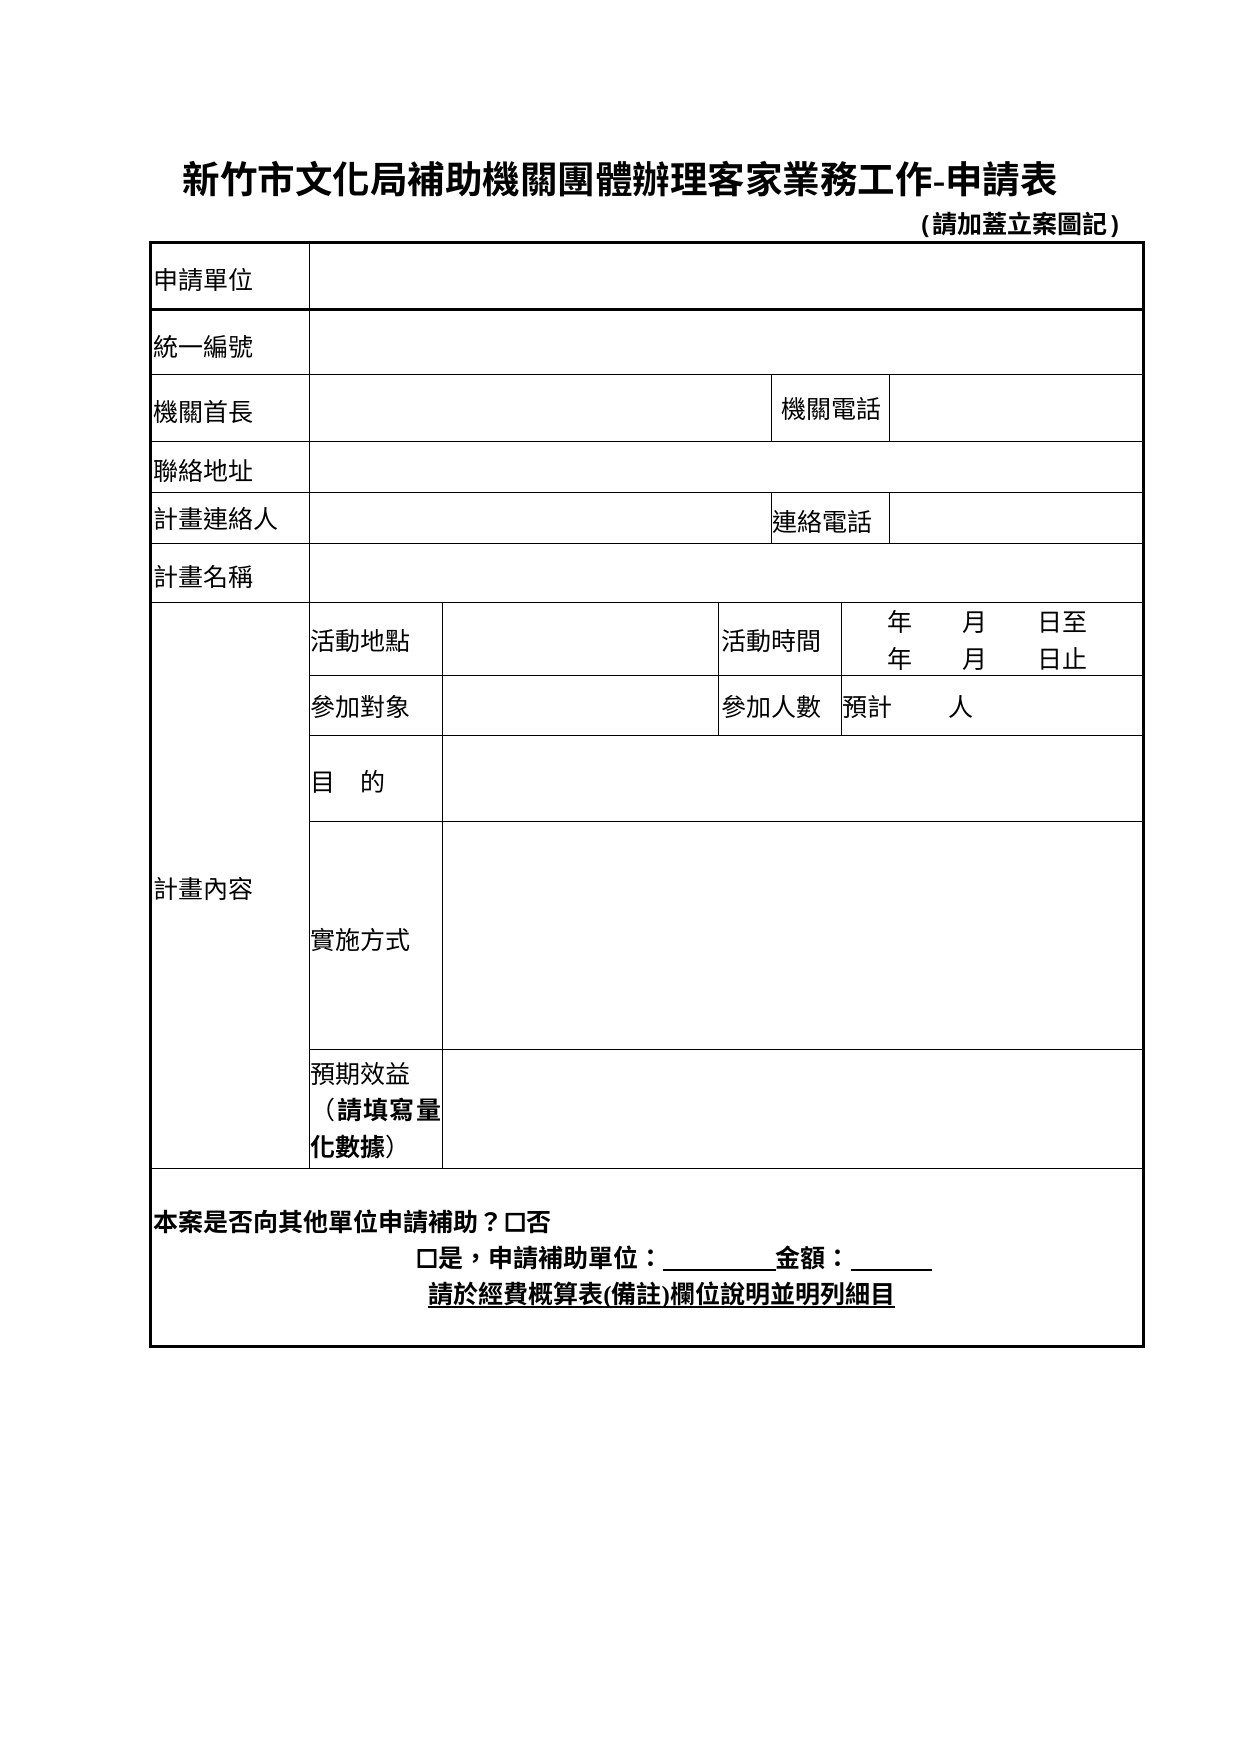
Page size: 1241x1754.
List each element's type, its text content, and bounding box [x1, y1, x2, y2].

text (請加蓋立案圖記) [912, 204, 1128, 241]
table_cell [310, 493, 771, 543]
table_cell 本案是否向其他單位申請補助？否 是，申請補助單位： 金額： 請於經費概算表(備註)欄位說明並明列細目 [152, 1169, 1142, 1345]
table_cell 機關首長 [152, 375, 309, 441]
table_cell 實施方式 [310, 822, 442, 1049]
table_cell [443, 1050, 1142, 1167]
table_cell 活動時間 [719, 603, 841, 675]
table_cell 連絡電話 [772, 493, 889, 543]
table_cell [310, 311, 1142, 374]
table_cell [310, 544, 1142, 602]
table_header 申請單位 [152, 244, 309, 307]
table_cell [443, 676, 718, 734]
table_cell 參加人數 [719, 676, 841, 734]
table_cell [890, 493, 1142, 543]
table_cell [443, 603, 718, 675]
table_cell [310, 442, 1142, 492]
table_cell 參加對象 [310, 676, 442, 734]
table_cell 計畫連絡人 [152, 493, 309, 543]
table_cell 聯絡地址 [152, 442, 309, 492]
table_cell 計畫內容 [152, 603, 309, 1167]
table_cell 活動地點 [310, 603, 442, 675]
table_cell 預期效益 （請填寫量化數據） [310, 1050, 442, 1167]
table_cell 統一編號 [152, 311, 309, 374]
table_cell 年 月 日至 年 月 日止 [842, 603, 1142, 675]
table_header [310, 244, 1142, 307]
table_cell [310, 375, 771, 441]
table_cell [890, 375, 1142, 441]
table_cell 預計 人 [842, 676, 1142, 734]
table_cell [443, 822, 1142, 1049]
table_cell [443, 736, 1142, 821]
table_cell 計畫名稱 [152, 544, 309, 602]
table_cell 目 的 [310, 736, 442, 821]
table_cell 機關電話 [772, 375, 889, 441]
text 新竹市文化局補助機關團體辦理客家業務工作-申請表 [112, 150, 1128, 204]
